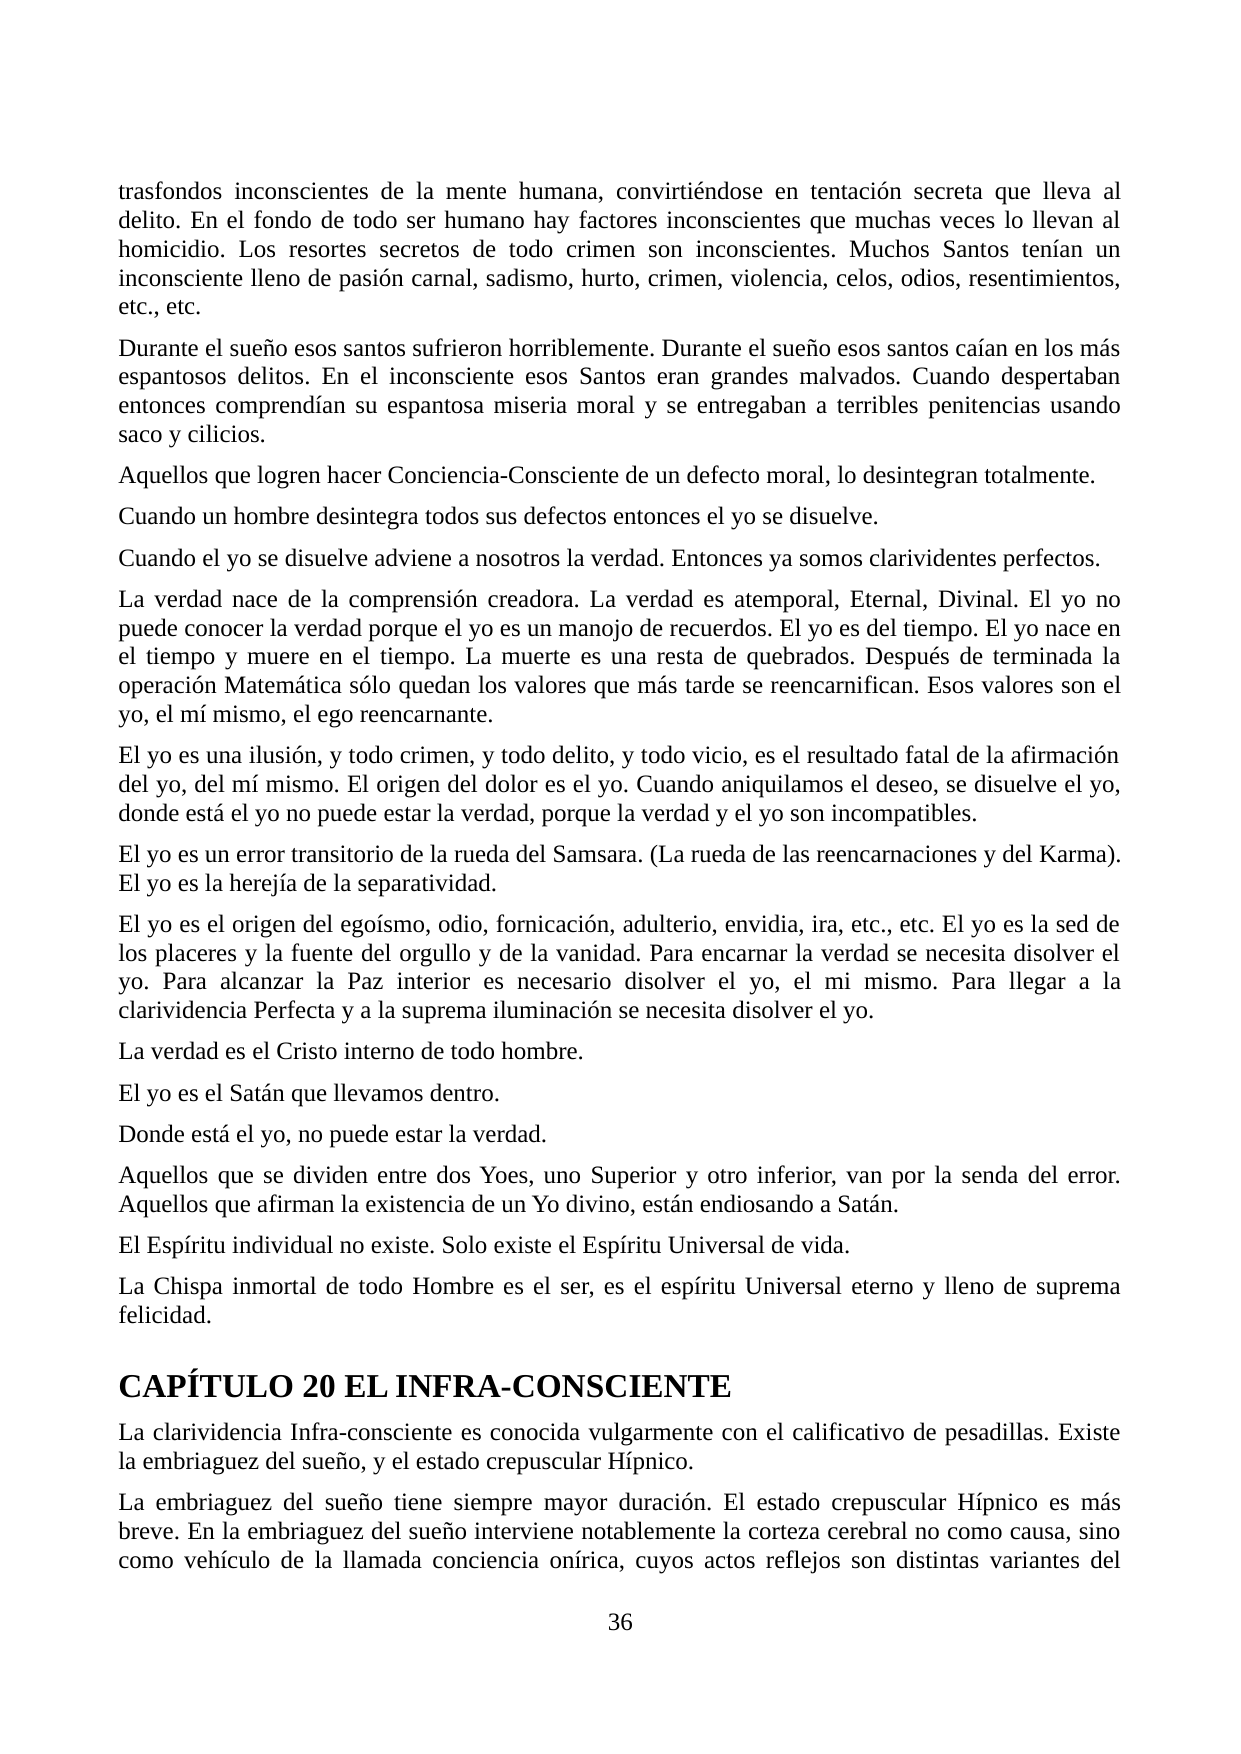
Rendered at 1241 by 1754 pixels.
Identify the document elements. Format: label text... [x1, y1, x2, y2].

subtitle CAPÍTULO 20 EL INFRA-CONSCIENTE [118, 1366, 1122, 1405]
text Aquellos que se dividen entre dos Yoes, uno Superior y otro inferior, van por la senda del error. Aquellos que afirman la existencia de un Yo divino, están endiosando a Satán. [118, 1160, 1122, 1218]
text El yo es el origen del egoísmo, odio, fornicación, adulterio, envidia, ira, etc., etc. El yo es la sed de los placeres y la fuente del orgullo y de la vanidad. Para encarnar la verdad se necesita disolver el yo. Para alcanzar la Paz interior es necesario disolver el yo, el mi mismo. Para llegar a la clarividencia Perfecta y a la suprema iluminación se necesita disolver el yo. [118, 909, 1122, 1024]
text Cuando un hombre desintegra todos sus defectos entonces el yo se disuelve. [118, 501, 1122, 530]
text La embriaguez del sueño tiene siempre mayor duración. El estado crepuscular Hípnico es más breve. En la embriaguez del sueño interviene notablemente la corteza cerebral no como causa, sino como vehículo de la llamada conciencia onírica, cuyos actos reflejos son distintas variantes del [118, 1487, 1122, 1573]
text El yo es un error transitorio de la rueda del Samsara. (La rueda de las reencarnaciones y del Karma). El yo es la herejía de la separatividad. [118, 839, 1122, 896]
text La verdad nace de la comprensión creadora. La verdad es atemporal, Eternal, Divinal. El yo no puede conocer la verdad porque el yo es un manojo de recuerdos. El yo es del tiempo. El yo nace en el tiempo y muere en el tiempo. La muerte es una resta de quebrados. Después de terminada la operación Matemática sólo quedan los valores que más tarde se reencarnifican. Esos valores son el yo, el mí mismo, el ego reencarnante. [118, 584, 1122, 728]
text El yo es el Satán que llevamos dentro. [118, 1078, 1122, 1106]
text Donde está el yo, no puede estar la verdad. [118, 1119, 1122, 1148]
text Durante el sueño esos santos sufrieron horriblemente. Durante el sueño esos santos caían en los más espantosos delitos. En el inconsciente esos Santos eran grandes malvados. Cuando despertaban entonces comprendían su espantosa miseria moral y se entregaban a terribles penitencias usando saco y cilicios. [118, 333, 1122, 448]
text trasfondos inconscientes de la mente humana, convirtiéndose en tentación secreta que lleva al delito. En el fondo de todo ser humano hay factores inconscientes que muchas veces lo llevan al homicidio. Los resortes secretos de todo crimen son inconscientes. Muchos Santos tenían un inconsciente lleno de pasión carnal, sadismo, hurto, crimen, violencia, celos, odios, resentimientos, etc., etc. [118, 176, 1122, 320]
text Cuando el yo se disuelve adviene a nosotros la verdad. Entonces ya somos clarividentes perfectos. [118, 543, 1122, 571]
text La Chispa inmortal de todo Hombre es el ser, es el espíritu Universal eterno y lleno de suprema felicidad. [118, 1271, 1122, 1329]
text El yo es una ilusión, y todo crimen, y todo delito, y todo vicio, es el resultado fatal de la afirmación del yo, del mí mismo. El origen del dolor es el yo. Cuando aniquilamos el deseo, se disuelve el yo, donde está el yo no puede estar la verdad, porque la verdad y el yo son incompatibles. [118, 740, 1122, 826]
text Aquellos que logren hacer Conciencia-Consciente de un defecto moral, lo desintegran totalmente. [118, 460, 1122, 489]
text La verdad es el Cristo interno de todo hombre. [118, 1036, 1122, 1065]
text El Espíritu individual no existe. Solo existe el Espíritu Universal de vida. [118, 1230, 1122, 1259]
text La clarividencia Infra-consciente es conocida vulgarmente con el calificativo de pesadillas. Existe la embriaguez del sueño, y el estado crepuscular Hípnico. [118, 1417, 1122, 1475]
